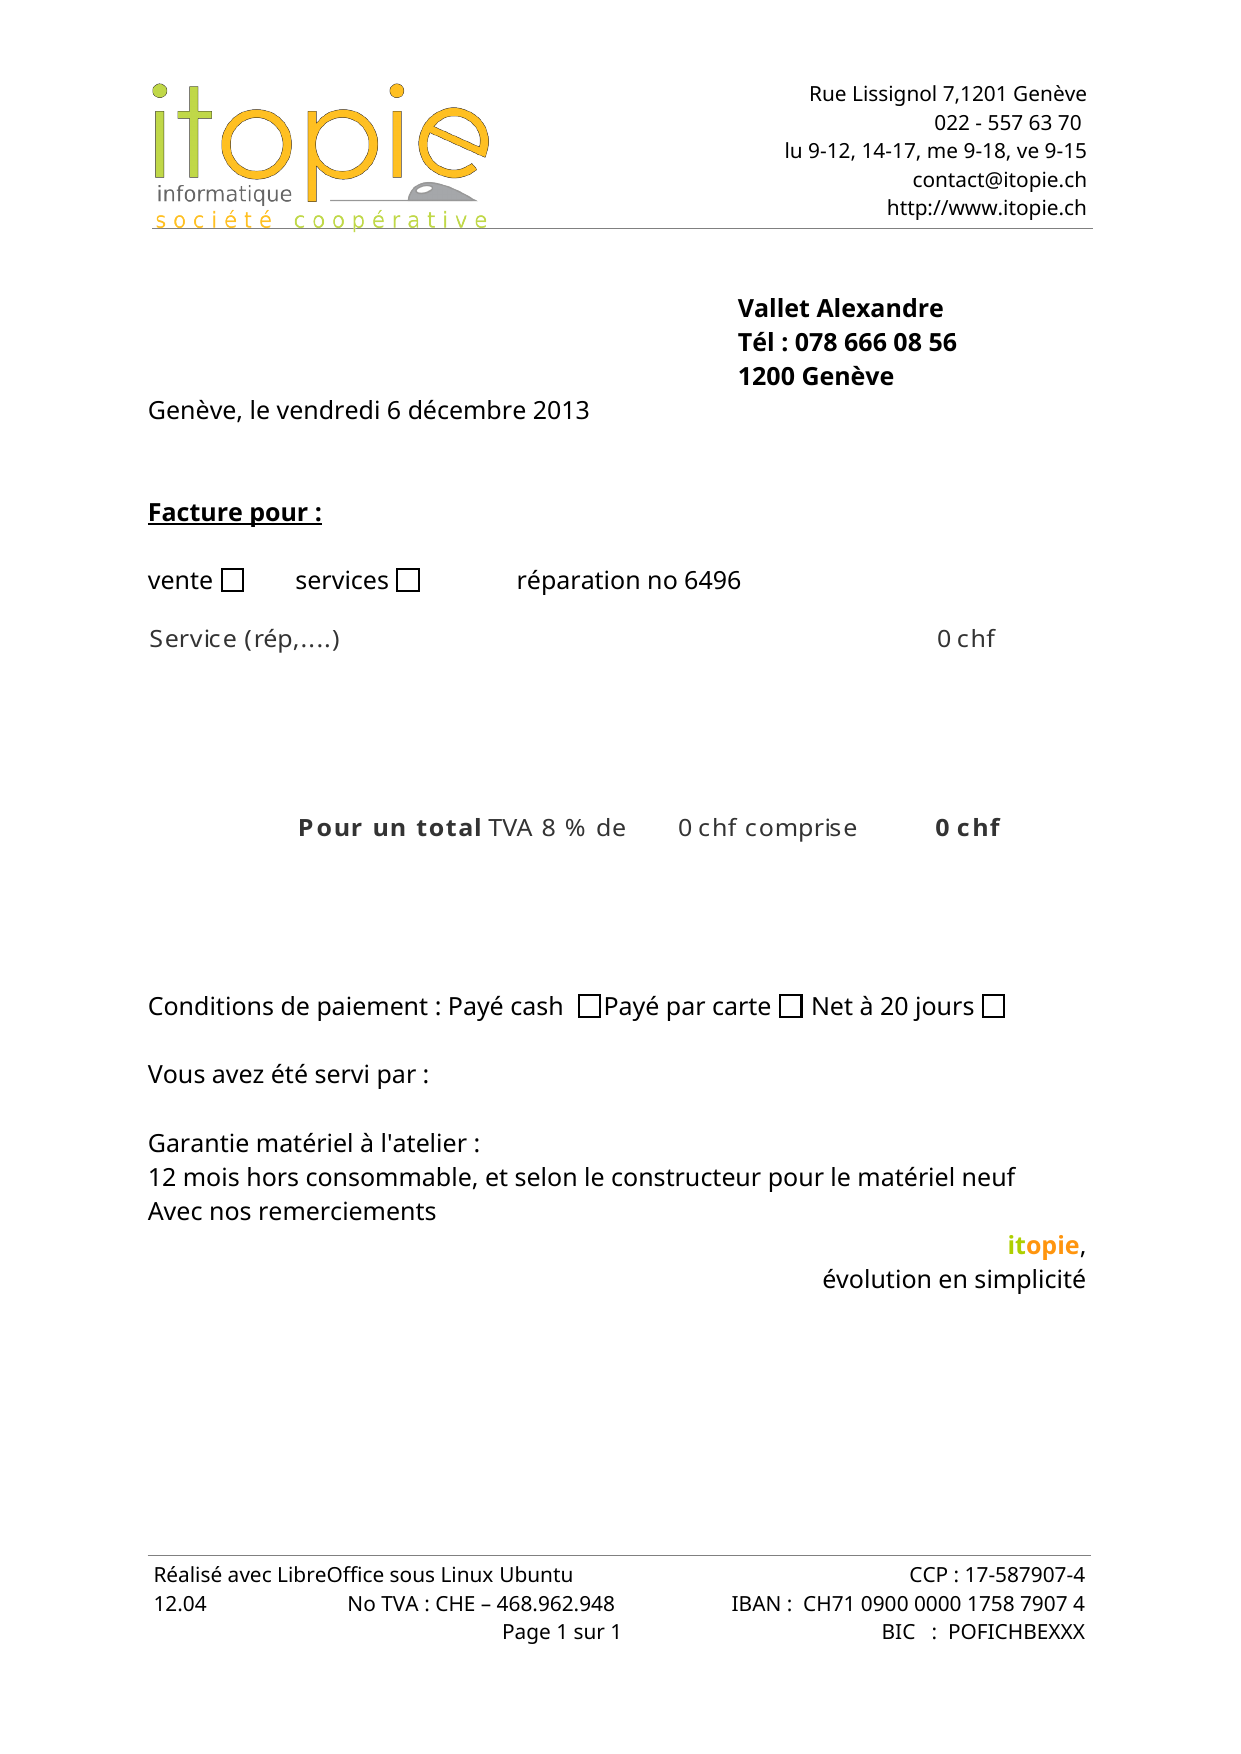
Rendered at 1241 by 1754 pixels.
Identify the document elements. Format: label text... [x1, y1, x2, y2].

text Vallet Alexandre [148, 290, 1093, 324]
text Avec nos remerciements [148, 1193, 1093, 1227]
text itopie, [148, 1227, 1093, 1262]
text 1200 Genève [148, 358, 1093, 392]
picture [138, 72, 500, 244]
text vente services réparation no 6496 [148, 563, 1093, 597]
text Vous avez été servi par : [148, 1057, 1093, 1091]
text Garantie matériel à l'atelier : [148, 1125, 1093, 1159]
text Genève, le vendredi 6 décembre 2013 [148, 392, 1093, 427]
text Tél : 078 666 08 56 [148, 324, 1093, 358]
text évolution en simplicité [148, 1262, 1093, 1296]
text 12 mois hors consommable, et selon le constructeur pour le matériel neuf [148, 1159, 1093, 1193]
text Facture pour : [148, 495, 1093, 529]
text Conditions de paiement : Payé cash Payé par carte Net à 20 jours [148, 989, 1093, 1023]
